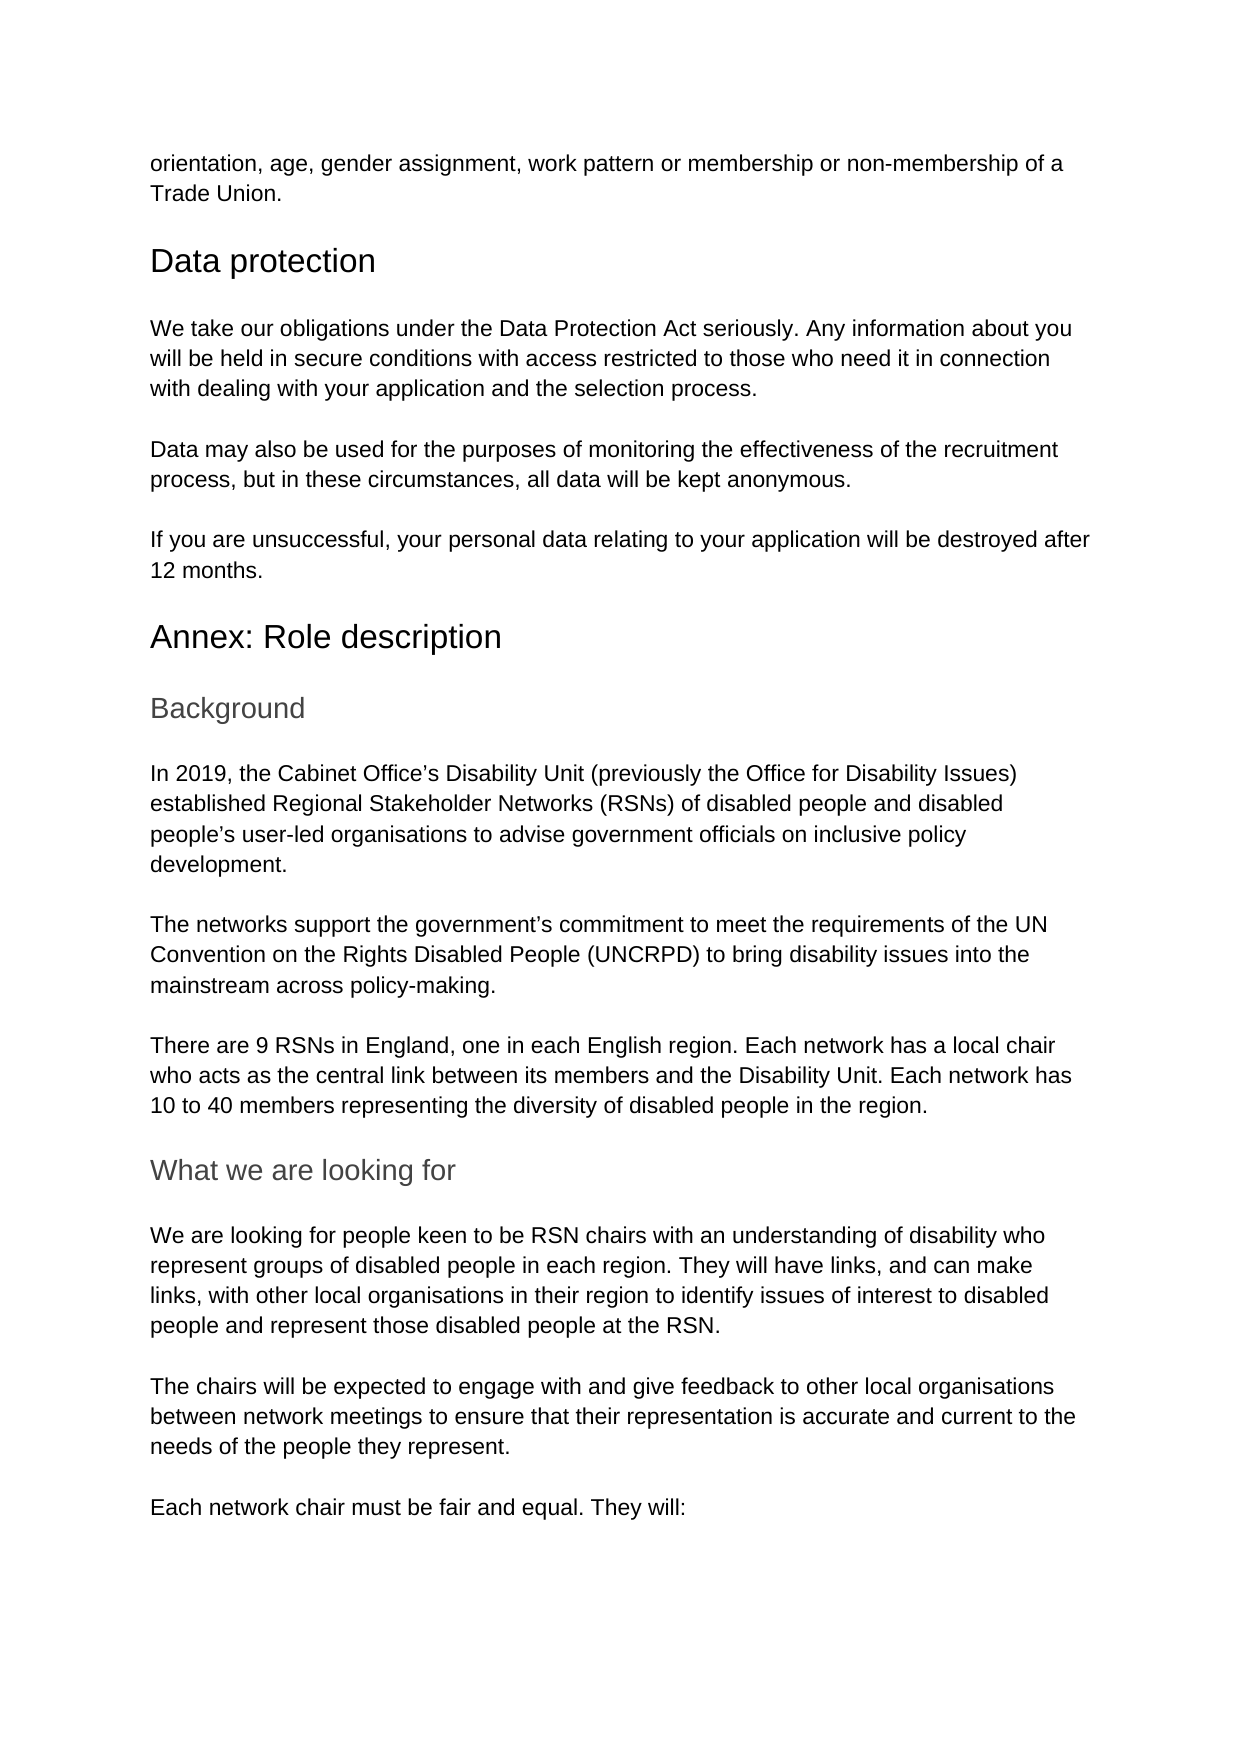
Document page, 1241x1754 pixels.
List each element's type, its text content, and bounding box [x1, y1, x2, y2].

text The chairs will be expected to engage with and give feedback to other local organisations between network meetings to ensure that their representation is accurate and current to the needs of the people they represent. [150, 1373, 1091, 1459]
subtitle Annex: Role description [150, 617, 1091, 656]
text Data may also be used for the purposes of monitoring the effectiveness of the recruitment process, but in these circumstances, all data will be kept anonymous. [150, 436, 1091, 492]
text The networks support the government’s commitment to meet the requirements of the UN Convention on the Rights Disabled People (UNCRPD) to bring disability issues into the mainstream across policy-making. [150, 911, 1091, 998]
text In 2019, the Cabinet Office’s Disability Unit (previously the Office for Disability Issues) established Regional Stakeholder Networks (RSNs) of disabled people and disabled people’s user-led organisations to advise government officials on inclusive policy development. [150, 760, 1091, 877]
text If you are unsuccessful, your personal data relating to your application will be destroyed after 12 months. [150, 526, 1091, 583]
subtitle Data protection [150, 241, 1091, 279]
subtitle Background [150, 691, 1091, 725]
text We are looking for people keen to be RSN chairs with an understanding of disability who represent groups of disabled people in each region. They will have links, and can make links, with other local organisations in their region to identify issues of interest to disabled people and represent those disabled people at the RSN. [150, 1222, 1091, 1339]
text Each network chair must be fair and equal. They will: [150, 1493, 1091, 1520]
text orientation, age, gender assignment, work pattern or membership or non-membership of a Trade Union. [150, 150, 1091, 207]
subtitle What we are looking for [150, 1153, 1091, 1186]
text We take our obligations under the Data Protection Act seriously. Any information about you will be held in secure conditions with access restricted to those who need it in connection with dealing with your application and the selection process. [150, 315, 1091, 402]
text There are 9 RSNs in England, one in each English region. Each network has a local chair who acts as the central link between its members and the Disability Unit. Each network has 10 to 40 members representing the diversity of disabled people in the region. [150, 1032, 1091, 1119]
